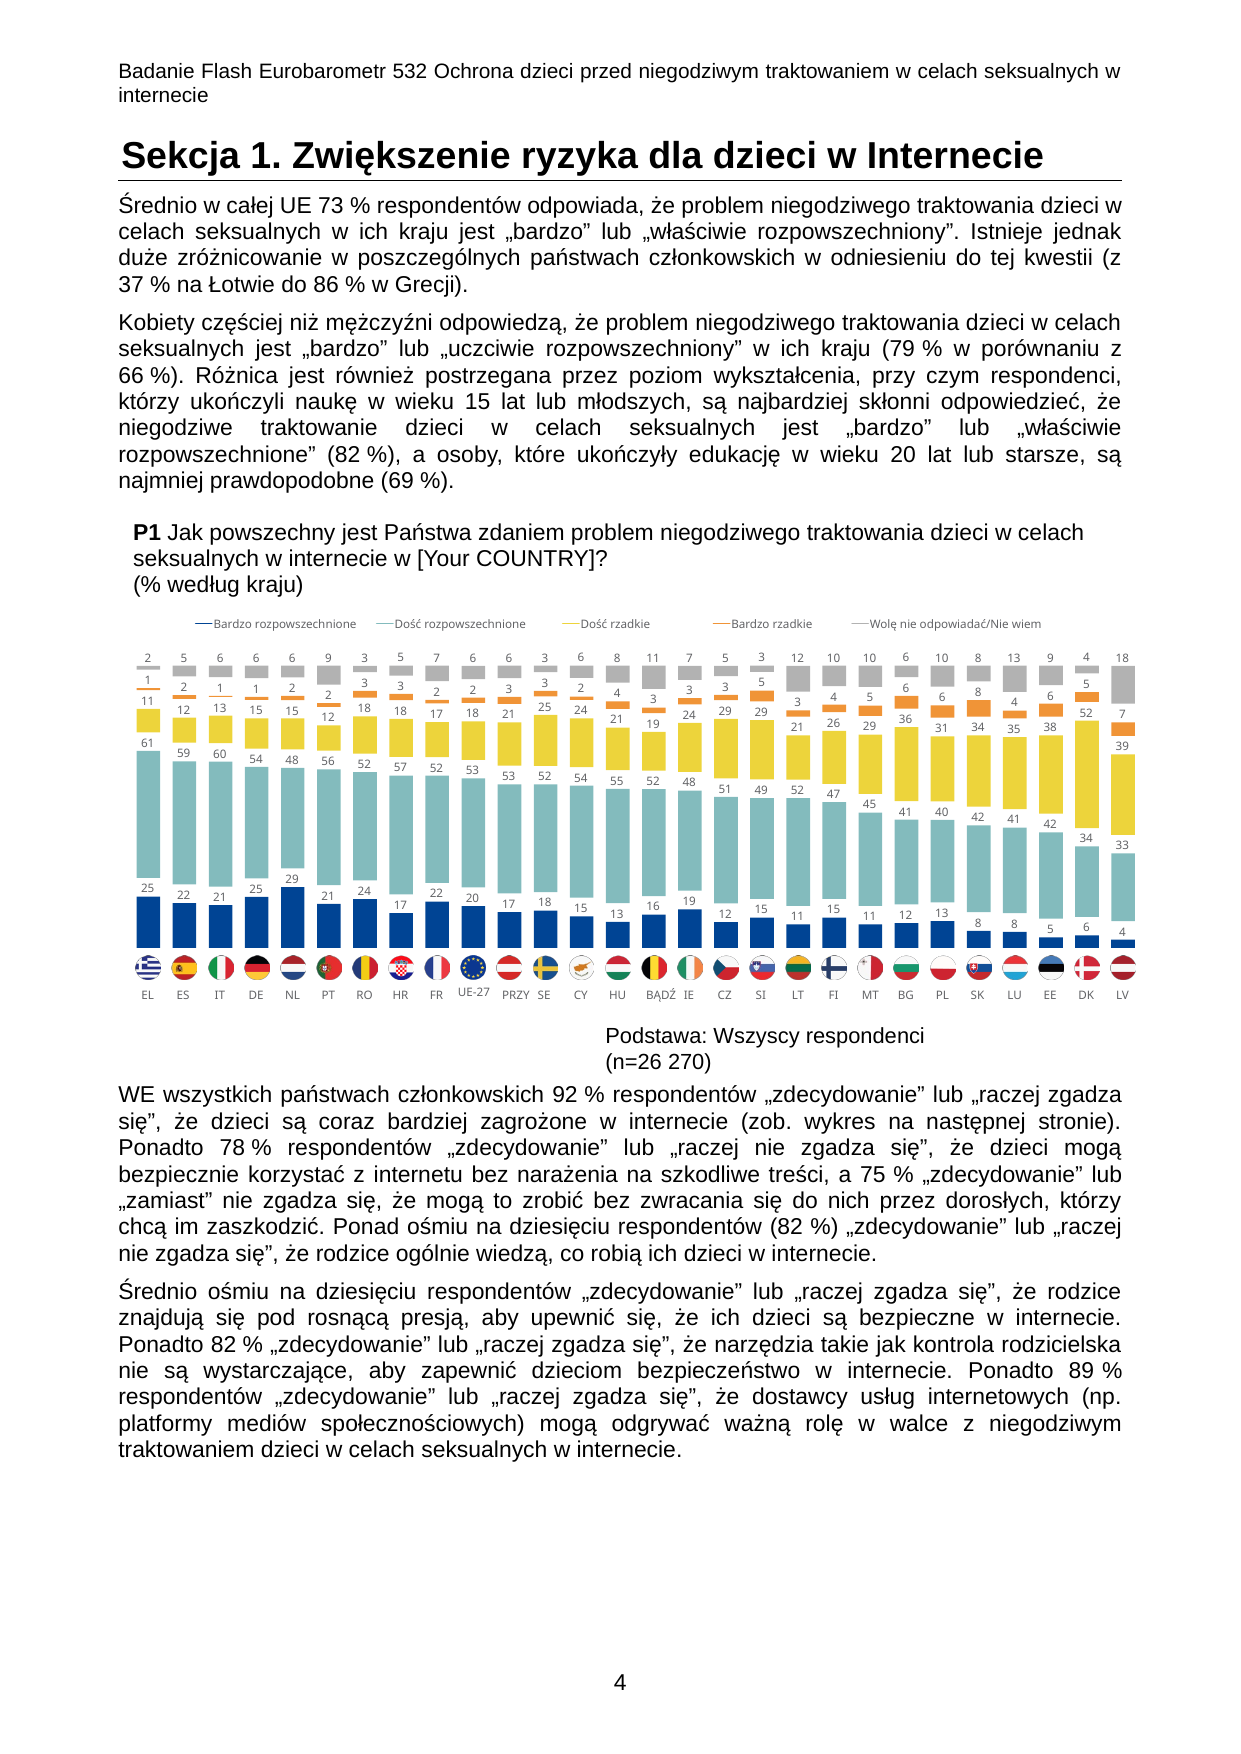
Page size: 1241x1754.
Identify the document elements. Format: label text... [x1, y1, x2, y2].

picture [352, 955, 378, 980]
picture [171, 955, 197, 980]
text Kobiety częściej niż mężczyźni odpowiedzą, że problem niegodziwego traktowania dzieci w celach seksualnych jest „bardzo” lub „uczciwie rozpowszechniony” w ich kraju (79 % w porównaniu z 66 %). Różnica jest również postrzegana przez poziom wykształcenia, przy czym respondenci, którzy ukończyli naukę w wieku 15 lat lub młodszych, są najbardziej skłonni odpowiedzieć, że niegodziwe traktowanie dzieci w celach seksualnych jest „bardzo” lub „właściwie rozpowszechnione” (82 %), a osoby, które ukończyły edukację w wieku 20 lat lub starsze, są najmniej prawdopodobne (69 %). [118, 309, 1122, 493]
picture [785, 955, 811, 980]
picture [280, 955, 306, 980]
picture [1002, 955, 1028, 980]
picture [244, 955, 270, 980]
text WE wszystkich państwach członkowskich 92 % respondentów „zdecydowanie” lub „raczej zgadza się”, że dzieci są coraz bardziej zagrożone w internecie (zob. wykres na następnej stronie). Ponadto 78 % respondentów „zdecydowanie” lub „raczej nie zgadza się”, że dzieci mogą bezpiecznie korzystać z internetu bez narażenia na szkodliwe treści, a 75 % „zdecydowanie” lub „zamiast” nie zgadza się, że mogą to zrobić bez zwracania się do nich przez dorosłych, którzy chcą im zaszkodzić. Ponad ośmiu na dziesięciu respondentów (82 %) „zdecydowanie” lub „raczej nie zgadza się”, że rodzice ogólnie wiedzą, co robią ich dzieci w internecie. [118, 505, 1122, 1266]
picture [749, 955, 775, 980]
subtitle Sekcja 1. Zwiększenie ryzyka dla dzieci w Internecie [118, 131, 1122, 180]
text Średnio w całej UE 73 % respondentów odpowiada, że problem niegodziwego traktowania dzieci w celach seksualnych w ich kraju jest „bardzo” lub „właściwie rozpowszechniony”. Istnieje jednak duże zróżnicowanie w poszczególnych państwach członkowskich w odniesieniu do tej kwestii (z 37 % na Łotwie do 86 % w Grecji). [118, 192, 1122, 297]
picture [641, 955, 667, 980]
picture [569, 955, 594, 980]
picture [460, 955, 486, 980]
picture [1110, 955, 1136, 980]
picture [713, 955, 739, 980]
picture [857, 955, 883, 980]
picture [677, 955, 703, 980]
picture [316, 955, 342, 980]
picture [605, 955, 631, 980]
picture [930, 955, 956, 980]
picture [1074, 955, 1100, 980]
picture [388, 955, 414, 980]
picture [424, 955, 450, 980]
picture [135, 955, 161, 980]
picture [821, 955, 847, 980]
picture [966, 955, 992, 980]
picture [893, 955, 919, 980]
picture [208, 955, 234, 980]
picture [1038, 955, 1064, 980]
picture [533, 955, 558, 980]
text Średnio ośmiu na dziesięciu respondentów „zdecydowanie” lub „raczej zgadza się”, że rodzice znajdują się pod rosnącą presją, aby upewnić się, że ich dzieci są bezpieczne w internecie. Ponadto 82 % „zdecydowanie” lub „raczej zgadza się”, że narzędzia takie jak kontrola rodzicielska nie są wystarczające, aby zapewnić dzieciom bezpieczeństwo w internecie. Ponadto 89 % respondentów „zdecydowanie” lub „raczej zgadza się”, że dostawcy usług internetowych (np. platformy mediów społecznościowych) mogą odgrywać ważną rolę w walce z niegodziwym traktowaniem dzieci w celach seksualnych w internecie. [118, 1278, 1122, 1462]
picture [496, 955, 522, 980]
